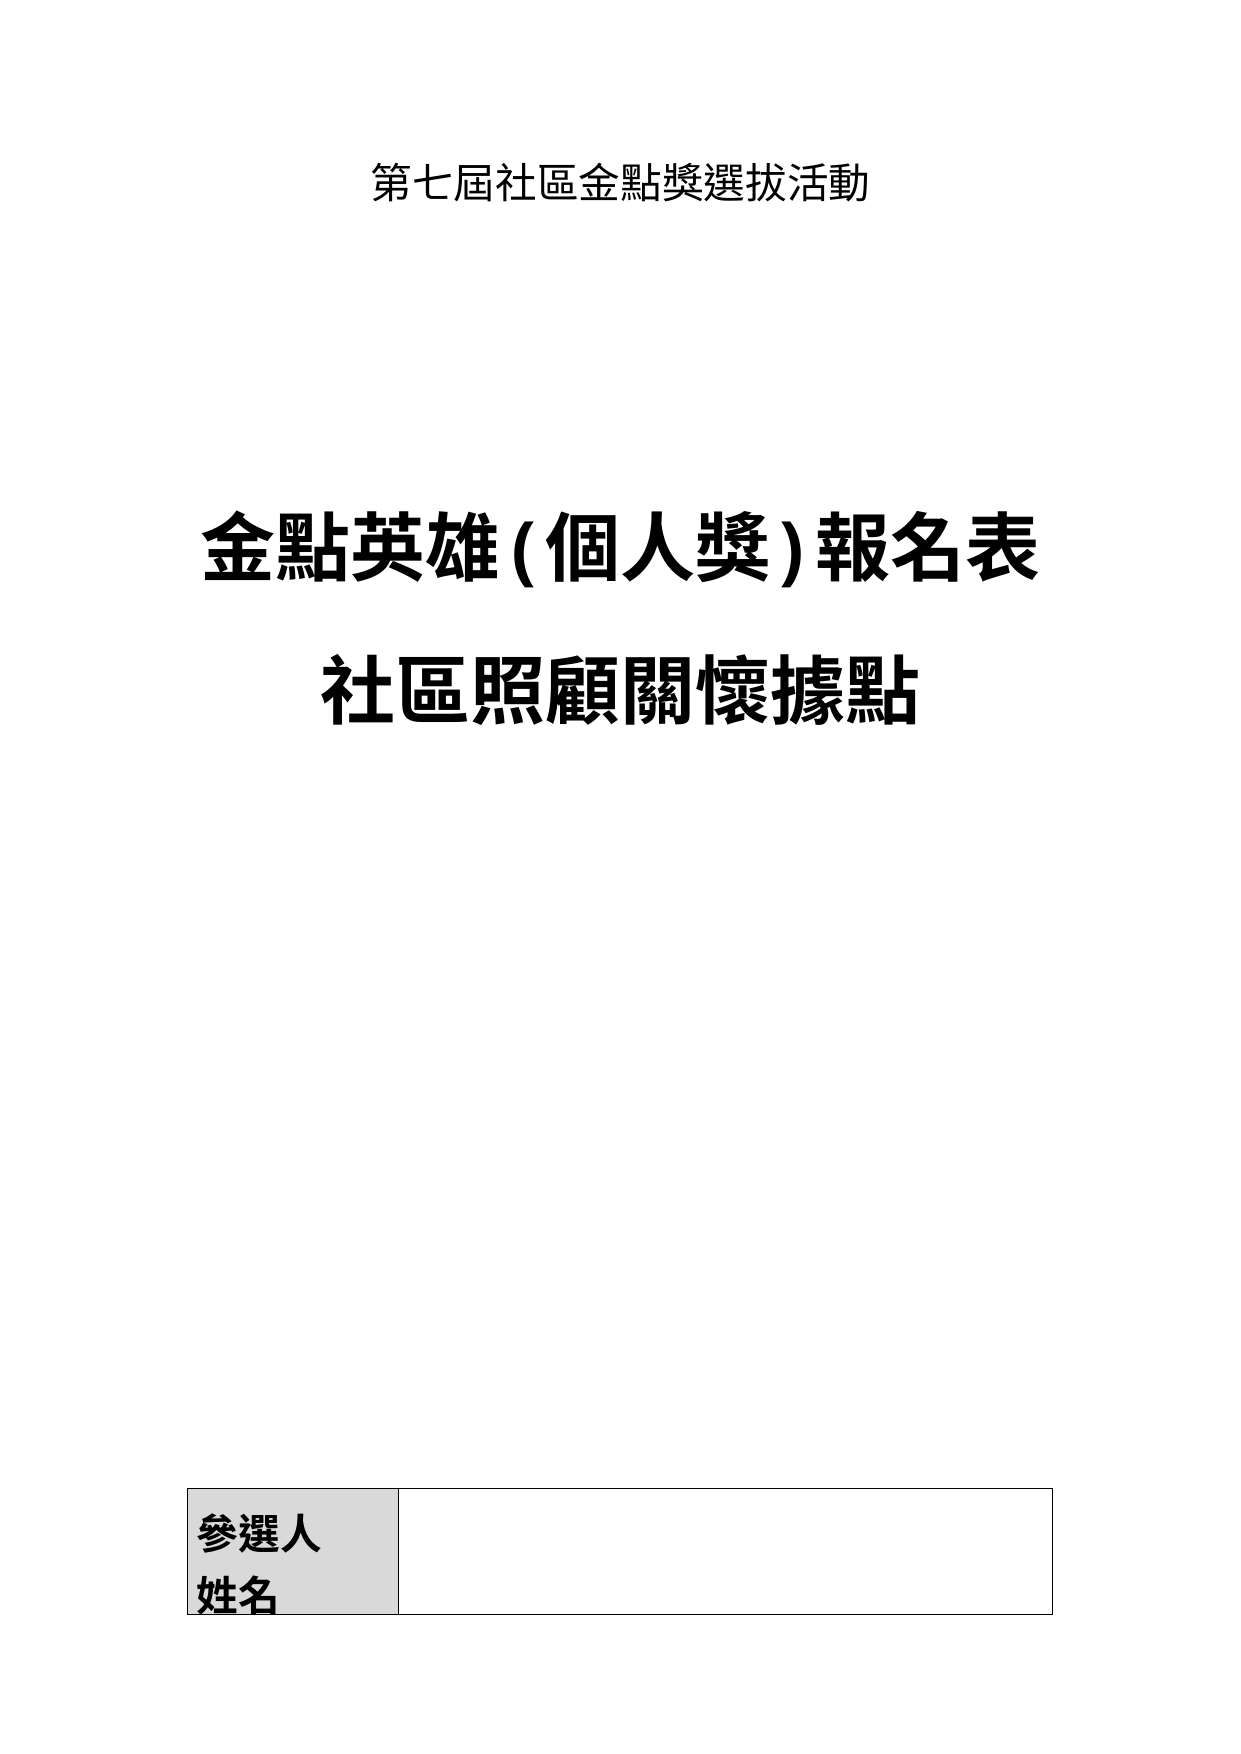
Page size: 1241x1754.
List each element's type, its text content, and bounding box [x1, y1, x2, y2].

table_header 參選人 姓名 [188, 1489, 398, 1614]
text 第七屆社區金點獎選拔活動 [187, 138, 1053, 201]
text 社區照顧關懷據點 [187, 613, 1053, 738]
table_header [399, 1489, 1052, 1614]
text 金點英雄(個人獎)報名表 [187, 469, 1053, 594]
